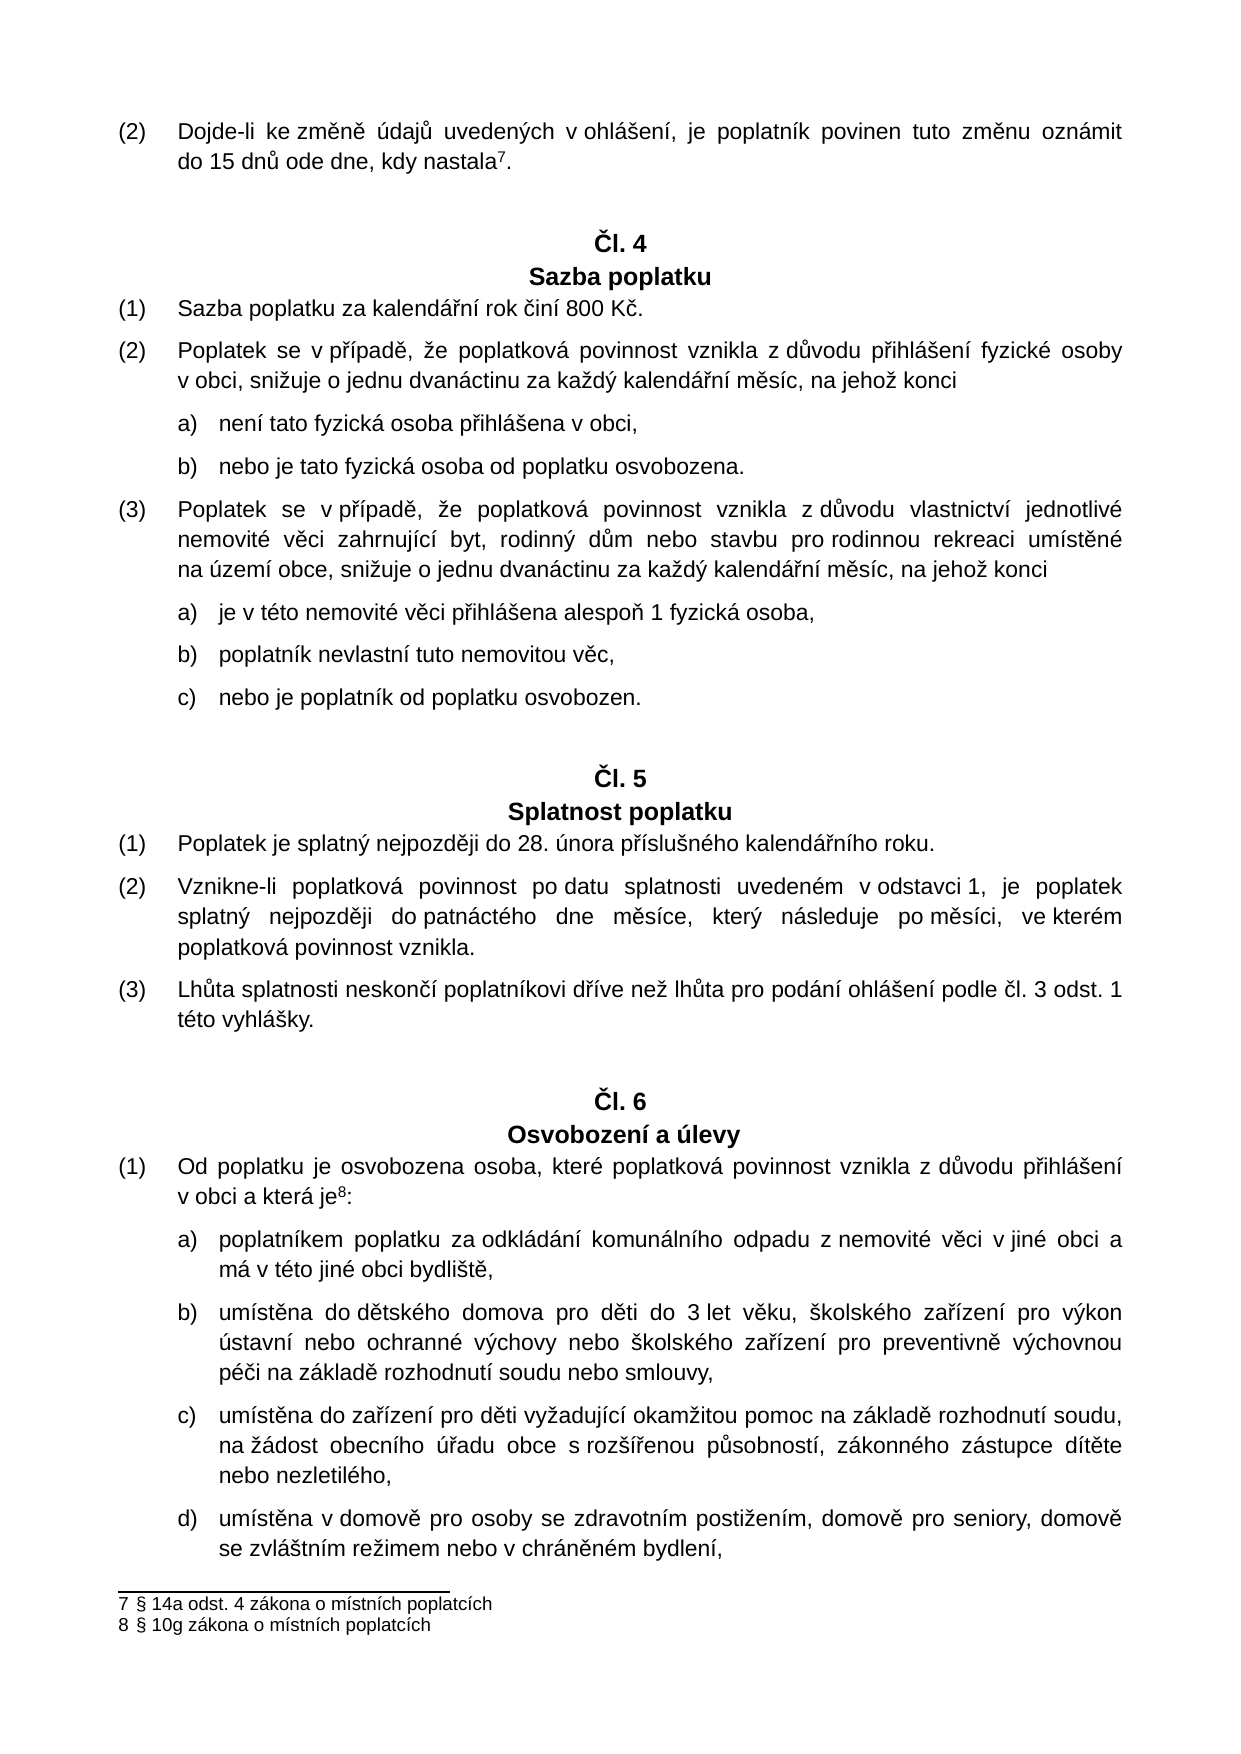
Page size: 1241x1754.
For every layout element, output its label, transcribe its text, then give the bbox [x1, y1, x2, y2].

list umístěna do zařízení pro děti vyžadující okamžitou pomoc na základě rozhodnutí soudu, na žádost obecního úřadu obce s rozšířenou působností, zákonného zástupce dítěte nebo nezletilého, [177, 1402, 1122, 1488]
list Vznikne-li poplatková povinnost po datu splatnosti uvedeném v odstavci 1, je poplatek splatný nejpozději do patnáctého dne měsíce, který následuje po měsíci, ve kterém poplatková povinnost vznikla. [118, 873, 1122, 960]
subtitle Čl. 5 Splatnost poplatku [118, 764, 1122, 826]
subtitle Čl. 6 Osvobození a úlevy [118, 1087, 1122, 1148]
list Poplatek se v případě, že poplatková povinnost vznikla z důvodu přihlášení fyzické osoby v obci, snižuje o jednu dvanáctinu za každý kalendářní měsíc, na jehož konci [118, 337, 1122, 394]
list je v této nemovité věci přihlášena alespoň 1 fyzická osoba, [177, 599, 1122, 625]
list umístěna do dětského domova pro děti do 3 let věku, školského zařízení pro výkon ústavní nebo ochranné výchovy nebo školského zařízení pro preventivně výchovnou péči na základě rozhodnutí soudu nebo smlouvy, [177, 1298, 1122, 1385]
list Od poplatku je osvobozena osoba, které poplatková povinnost vznikla z důvodu přihlášení v obci a která je: [118, 1153, 1122, 1209]
list § 10g zákona o místních poplatcích [118, 1614, 1122, 1635]
list není tato fyzická osoba přihlášena v obci, [177, 410, 1122, 437]
list poplatník nevlastní tuto nemovitou věc, [177, 641, 1122, 668]
list Sazba poplatku za kalendářní rok činí 800 Kč. [118, 294, 1122, 321]
list Poplatek je splatný nejpozději do 28. února příslušného kalendářního roku. [118, 830, 1122, 857]
list umístěna v domově pro osoby se zdravotním postižením, domově pro seniory, domově se zvláštním režimem nebo v chráněném bydlení, [177, 1505, 1122, 1561]
list poplatníkem poplatku za odkládání komunálního odpadu z nemovité věci v jiné obci a má v této jiné obci bydliště, [177, 1226, 1122, 1282]
list § 14a odst. 4 zákona o místních poplatcích [118, 1592, 1122, 1614]
list nebo je poplatník od poplatku osvobozen. [177, 684, 1122, 711]
list Poplatek se v případě, že poplatková povinnost vznikla z důvodu vlastnictví jednotlivé nemovité věci zahrnující byt, rodinný dům nebo stavbu pro rodinnou rekreaci umístěné na území obce, snižuje o jednu dvanáctinu za každý kalendářní měsíc, na jehož konci [118, 496, 1122, 582]
subtitle Čl. 4 Sazba poplatku [118, 228, 1122, 290]
list Lhůta splatnosti neskončí poplatníkovi dříve než lhůta pro podání ohlášení podle čl. 3 odst. 1 této vyhlášky. [118, 976, 1122, 1033]
list Dojde-li ke změně údajů uvedených v ohlášení, je poplatník povinen tuto změnu oznámit do 15 dnů ode dne, kdy nastala. [118, 118, 1122, 175]
list nebo je tato fyzická osoba od poplatku osvobozena. [177, 453, 1122, 479]
